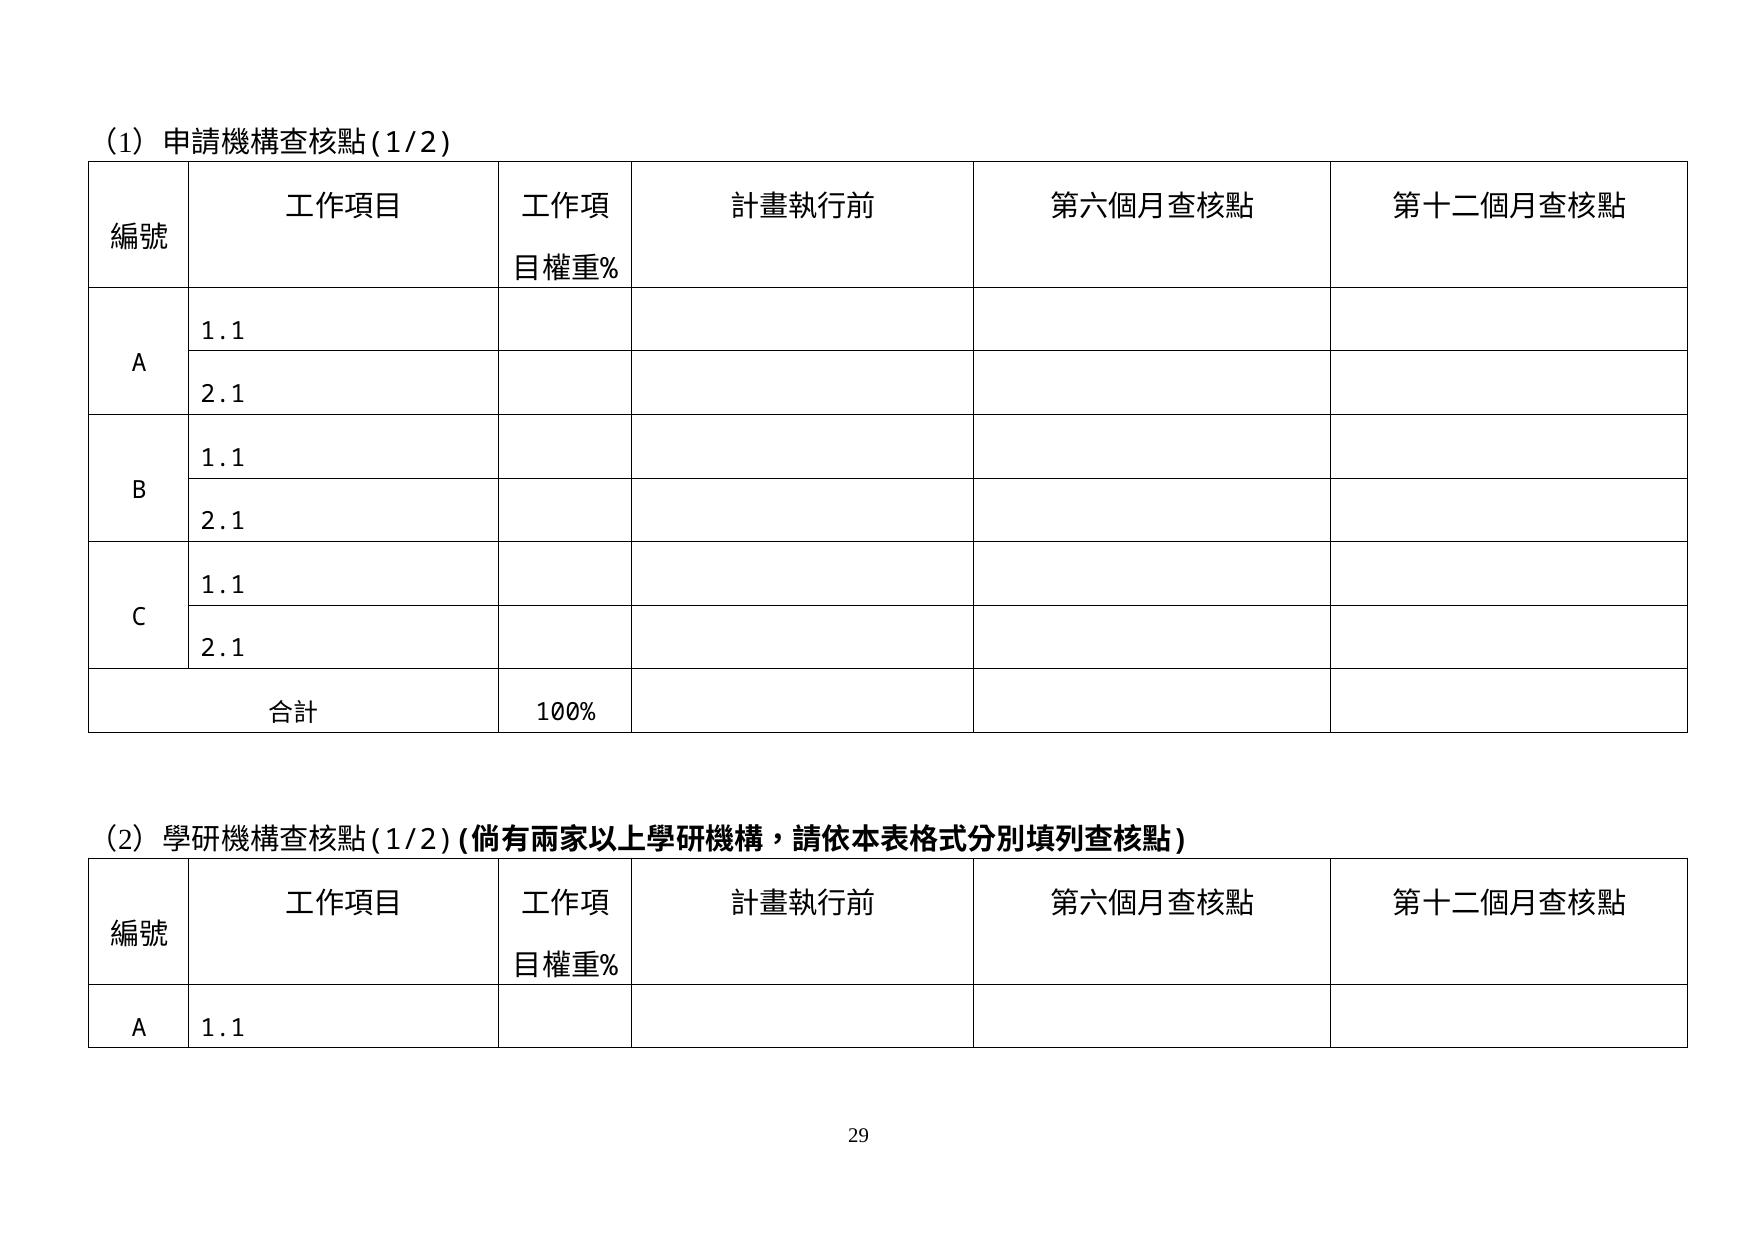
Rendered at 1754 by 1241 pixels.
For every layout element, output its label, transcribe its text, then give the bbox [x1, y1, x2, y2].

table_cell A [89, 985, 188, 1047]
table_cell [632, 669, 973, 732]
table_cell [974, 415, 1330, 477]
table_header 工作項目權重% [499, 859, 631, 984]
table_cell 2.1 [189, 479, 498, 541]
table_cell [1331, 288, 1687, 350]
table_cell [974, 479, 1330, 541]
table_cell [632, 542, 973, 604]
table_cell [499, 351, 631, 414]
table_cell [632, 606, 973, 668]
table_header 工作項目 [189, 162, 498, 287]
table_header 計畫執行前 [632, 162, 973, 287]
table_cell [632, 288, 973, 350]
table_cell [1331, 415, 1687, 477]
table_cell 1.1 [189, 985, 498, 1047]
table_cell [499, 415, 631, 477]
table_cell [499, 985, 631, 1047]
table_header 第六個月查核點 [974, 162, 1330, 287]
table_cell 100% [499, 669, 631, 732]
table_cell [1331, 606, 1687, 668]
table_header 編號 [89, 859, 188, 984]
table_cell 2.1 [189, 351, 498, 414]
table_cell [632, 415, 973, 477]
list 申請機構查核點(1/2) [89, 98, 1665, 161]
table_cell [974, 351, 1330, 414]
table_cell [632, 985, 973, 1047]
list 學研機構查核點(1/2)(倘有兩家以上學研機構，請依本表格式分別填列查核點) [89, 795, 1665, 858]
table_header 編號 [89, 162, 188, 287]
table_cell [499, 479, 631, 541]
table_cell [632, 351, 973, 414]
table_cell [974, 669, 1330, 732]
table_cell [1331, 351, 1687, 414]
table_cell [974, 606, 1330, 668]
table_cell [1331, 479, 1687, 541]
table_cell C [89, 542, 188, 668]
table_header 第十二個月查核點 [1331, 859, 1687, 984]
table_cell [499, 606, 631, 668]
table_cell A [89, 288, 188, 414]
table_cell 1.1 [189, 542, 498, 604]
table_cell B [89, 415, 188, 541]
table_header 工作項目 [189, 859, 498, 984]
table_cell 合計 [89, 669, 498, 732]
table_cell [499, 288, 631, 350]
table_cell 1.1 [189, 288, 498, 350]
table_cell 2.1 [189, 606, 498, 668]
table_header 第十二個月查核點 [1331, 162, 1687, 287]
table_cell [1331, 985, 1687, 1047]
table_cell [499, 542, 631, 604]
table_cell 1.1 [189, 415, 498, 477]
table_header 計畫執行前 [632, 859, 973, 984]
table_cell [974, 288, 1330, 350]
table_cell [632, 479, 973, 541]
table_cell [1331, 542, 1687, 604]
table_cell [974, 985, 1330, 1047]
table_header 第六個月查核點 [974, 859, 1330, 984]
table_cell [974, 542, 1330, 604]
table_cell [1331, 669, 1687, 732]
table_header 工作項目權重% [499, 162, 631, 287]
